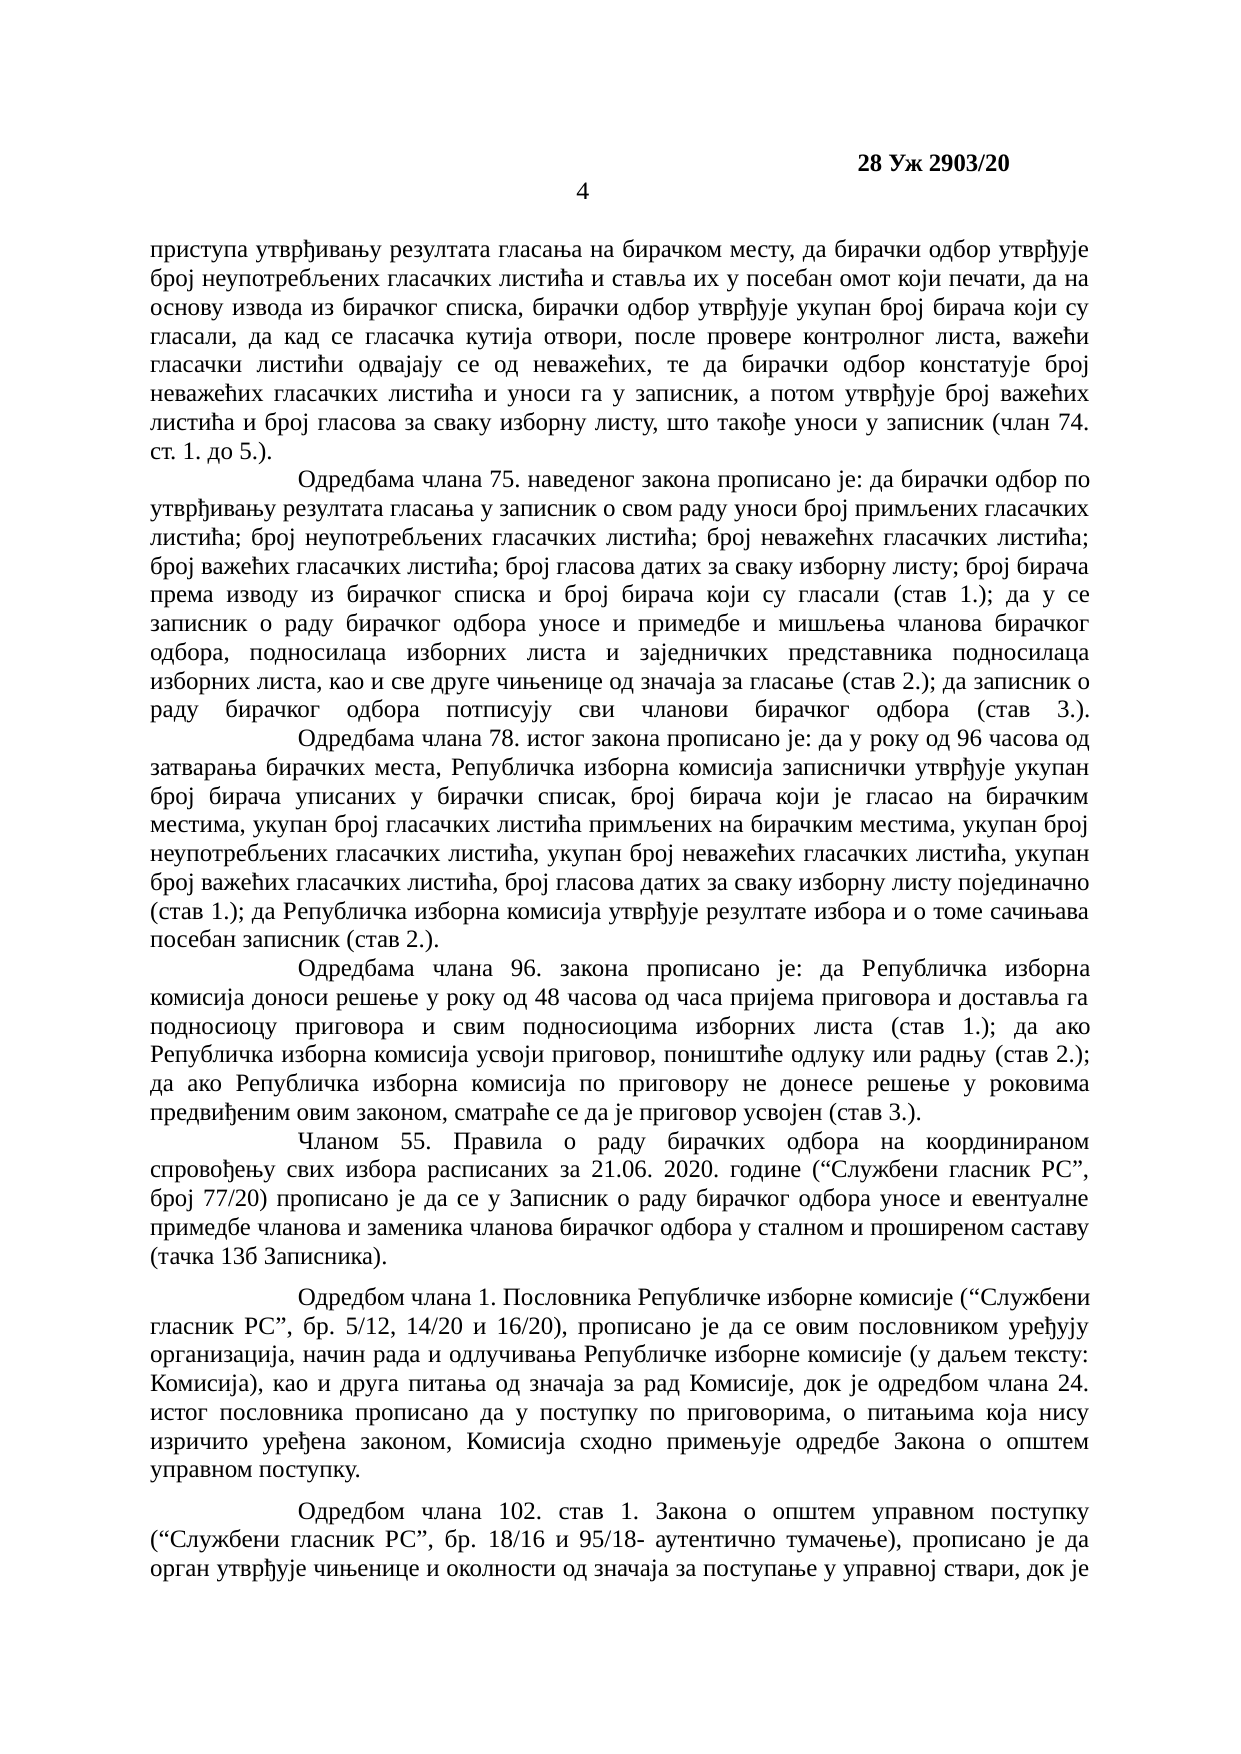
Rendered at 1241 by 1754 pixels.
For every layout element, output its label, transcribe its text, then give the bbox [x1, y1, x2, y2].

text Одредбом члана 1. Пословника Републичке изборне комисије (“Службени гласник РС”, бр. 5/12, 14/20 и 16/20), прописано је да се овим пословником уређују организација, начин рада и одлучивања Републичке изборне комисије (у даљем тексту: Комисија), као и друга питања од значаја за рад Комисије, док је одредбом члана 24. истог пословника прописано да у поступку по приговорима, о питањима која нису изричито уређена законом, Комисија сходно примењује одредбе Закона о општем управном поступку. [150, 1282, 1090, 1483]
text Чланом 55. Правила о раду бирачких одбора на координираном спровођењу свих избора расписаних за 21.06. 2020. године (“Службени гласник РС”, број 77/20) прописано је да се у Записник о раду бирачког одбора уносе и евентуалне примедбе чланова и заменика чланова бирачког одбора у сталном и проширеном саставу (тачка 13б Записника). [150, 1126, 1090, 1269]
text Одредбама члана 96. закона прописано је: да Републичка изборна комисија доноси решење у року од 48 часова од часа пријема приговора и доставља га подносиоцу приговора и свим подносиоцима изборних листа (став 1.); да ако Републичка изборна комисија усвоји приговор, поништиће одлуку или радњу (став 2.); да ако Републичка изборна комисија по приговору не донесе решење у роковима предвиђеним овим законом, сматраће се да је приговор усвојен (став 3.). [150, 953, 1090, 1126]
text Одредбом члана 102. став 1. Закона о општем управном поступку (“Службени гласник РС”, бр. 18/16 и 95/18- аутентично тумачење), прописано је да орган утврђује чињенице и околности од значаја за поступање у управној ствари, док је [150, 1496, 1090, 1582]
text Одредбама члана 75. наведеног закона прописано је: да бирачки одбор по утврђивању резултата гласања у записник о свом раду уноси број примљених гласачких листића; број неупотребљених гласачких листића; број неважећнх гласачких листића; број важећих гласачких листића; број гласова датих за сваку изборну листу; број бирача према изводу из бирачког списка и број бирача који су гласали (став 1.); да у се записник о раду бирачког одбора уносе и примедбе и мишљења чланова бирачког одбора, подносилаца изборних листа и заједничких представника подносилаца изборних листа, као и све друге чињенице од значаја за гласање (став 2.); да записник о раду бирачког одбора потписују сви чланови бирачког одбора (став 3.). Одредбама члана 78. истог закона прописано је: да у року од 96 часова од затварања бирачких места, Републичка изборна комисија записнички утврђује укупан број бирача уписаних у бирачки списак, број бирача који је гласао на бирачким местима, укупан број гласачких листића примљених на бирачким местима, укупан број неупотребљених гласачких листића, укупан број неважећих гласачких листића, укупан број важећих гласачких листића, број гласова датих за сваку изборну листу појединачно (став 1.); да Републичка изборна комисија утврђује резултате избора и о томе сачињава посебан записник (став 2.). [150, 464, 1090, 953]
text приступа утврђивању резултата гласања на бирачком месту, да бирачки одбор утврђује број неупотребљених гласачких листића и ставља их у посебан омот који печати, да на основу извода из бирачког списка, бирачки одбор утврђује укупан број бирача који су гласали, да кад се гласачка кутија отвори, после провере контролног листа, важећи гласачки листићи одвајају се од неважећих, те да бирачки одбор констатује број неважећих гласачких листића и уноси га у записник, а потом утврђује број важећих листића и број гласова за сваку изборну листу, што такође уноси у записник (члан 74. ст. 1. до 5.). [150, 234, 1090, 464]
